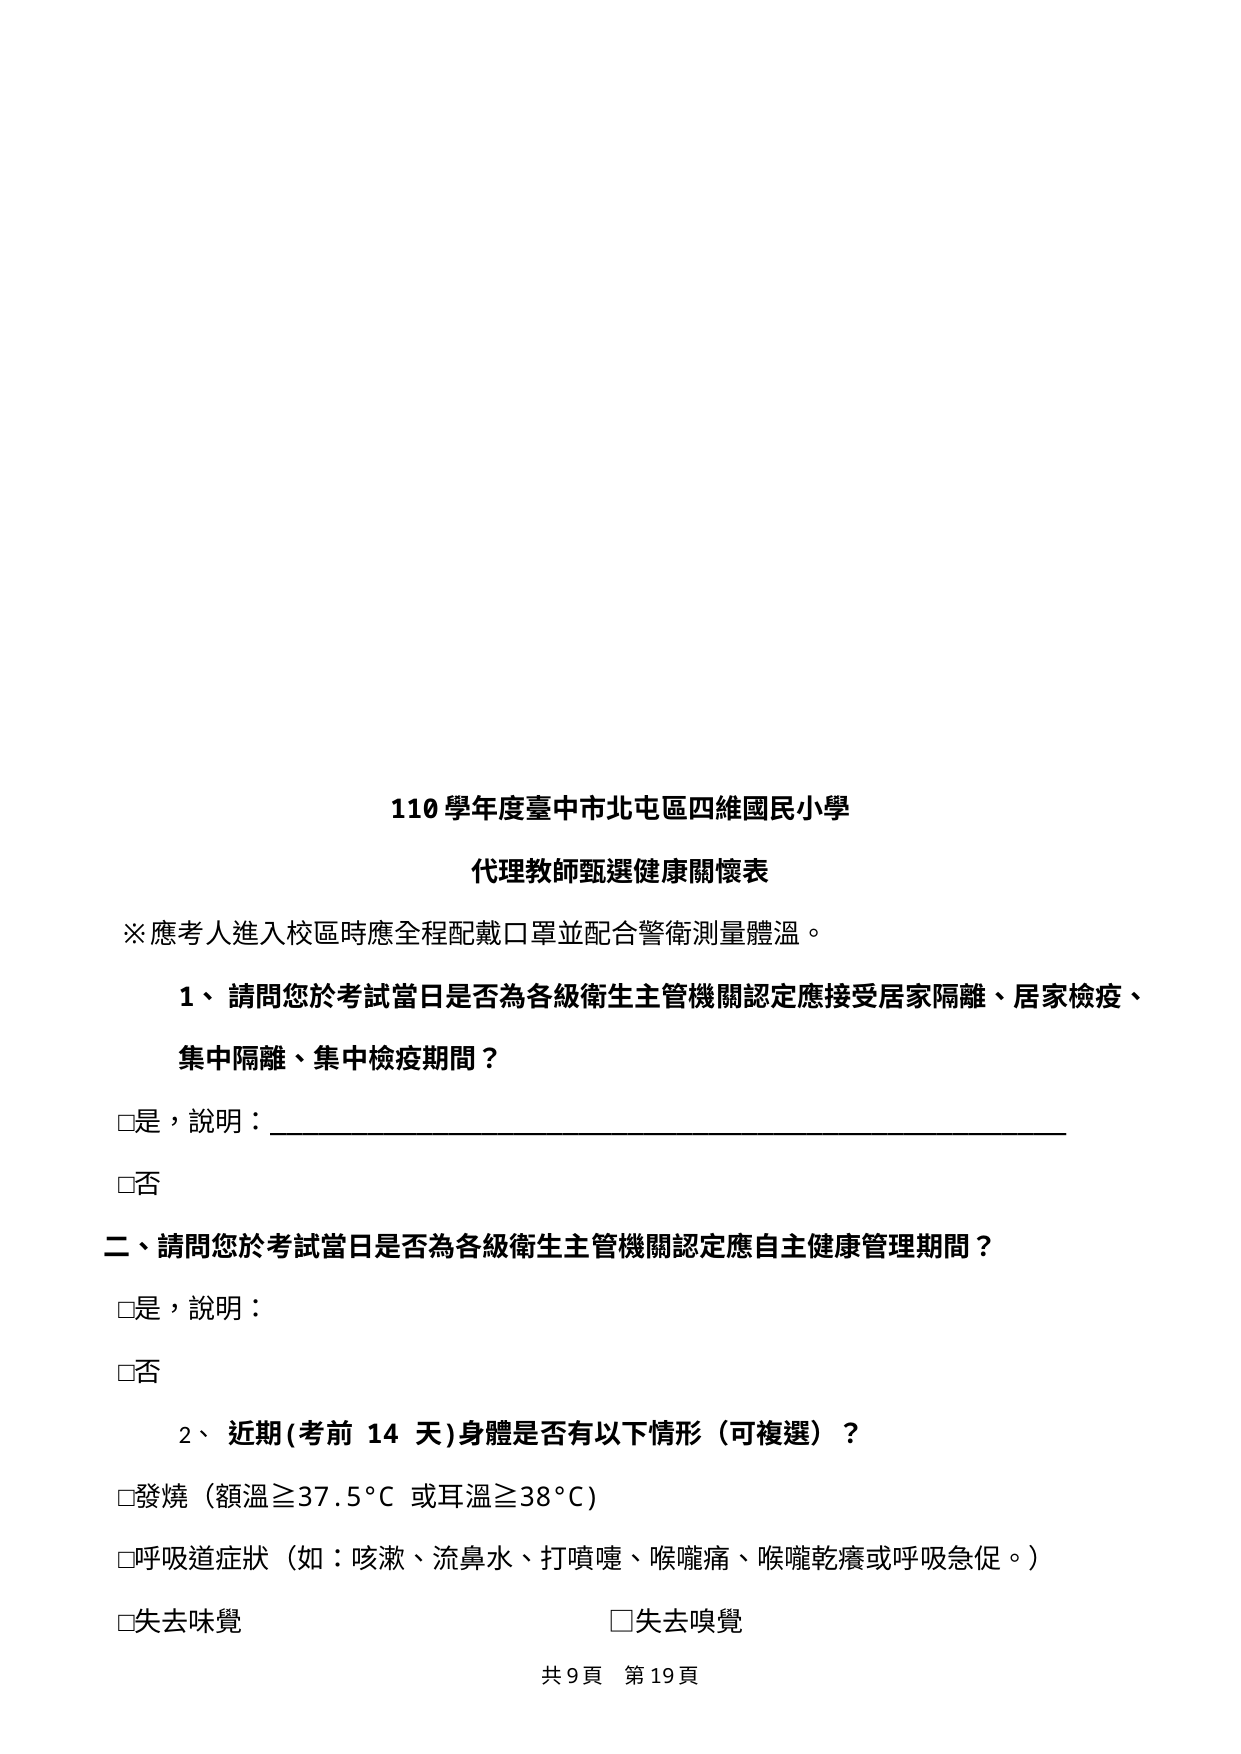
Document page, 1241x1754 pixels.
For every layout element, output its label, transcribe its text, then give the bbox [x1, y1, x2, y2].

text □否 [118, 1141, 1122, 1203]
text □是，說明： [118, 1266, 1122, 1328]
text □是，說明：_________________________________________________ [118, 1078, 1122, 1141]
text □呼吸道症狀（如：咳漱、流鼻水、打噴嚏、喉嚨痛、喉嚨乾癢或呼吸急促。） [118, 1516, 1122, 1578]
text □否 [118, 1328, 1122, 1391]
text 代理教師甄選健康關懷表 [118, 828, 1122, 891]
text □發燒（額溫≧37.5°C 或耳溫≧38°C) [118, 1453, 1122, 1516]
list 請問您於考試當日是否為各級衛生主管機關認定應接受居家隔離、居家檢疫、集中隔離、集中檢疫期間？ [178, 953, 1122, 1078]
list 近期(考前 14 天)身體是否有以下情形（可複選）？ [178, 1391, 1122, 1453]
text □失去味覺 □失去嗅覺 [118, 1578, 1122, 1641]
text ※應考人進入校區時應全程配戴口罩並配合警衛測量體溫。 [118, 891, 1122, 953]
text 二、請問您於考試當日是否為各級衛生主管機關認定應自主健康管理期間？ [103, 1203, 1122, 1266]
text 110學年度臺中市北屯區四維國民小學 [118, 766, 1122, 828]
